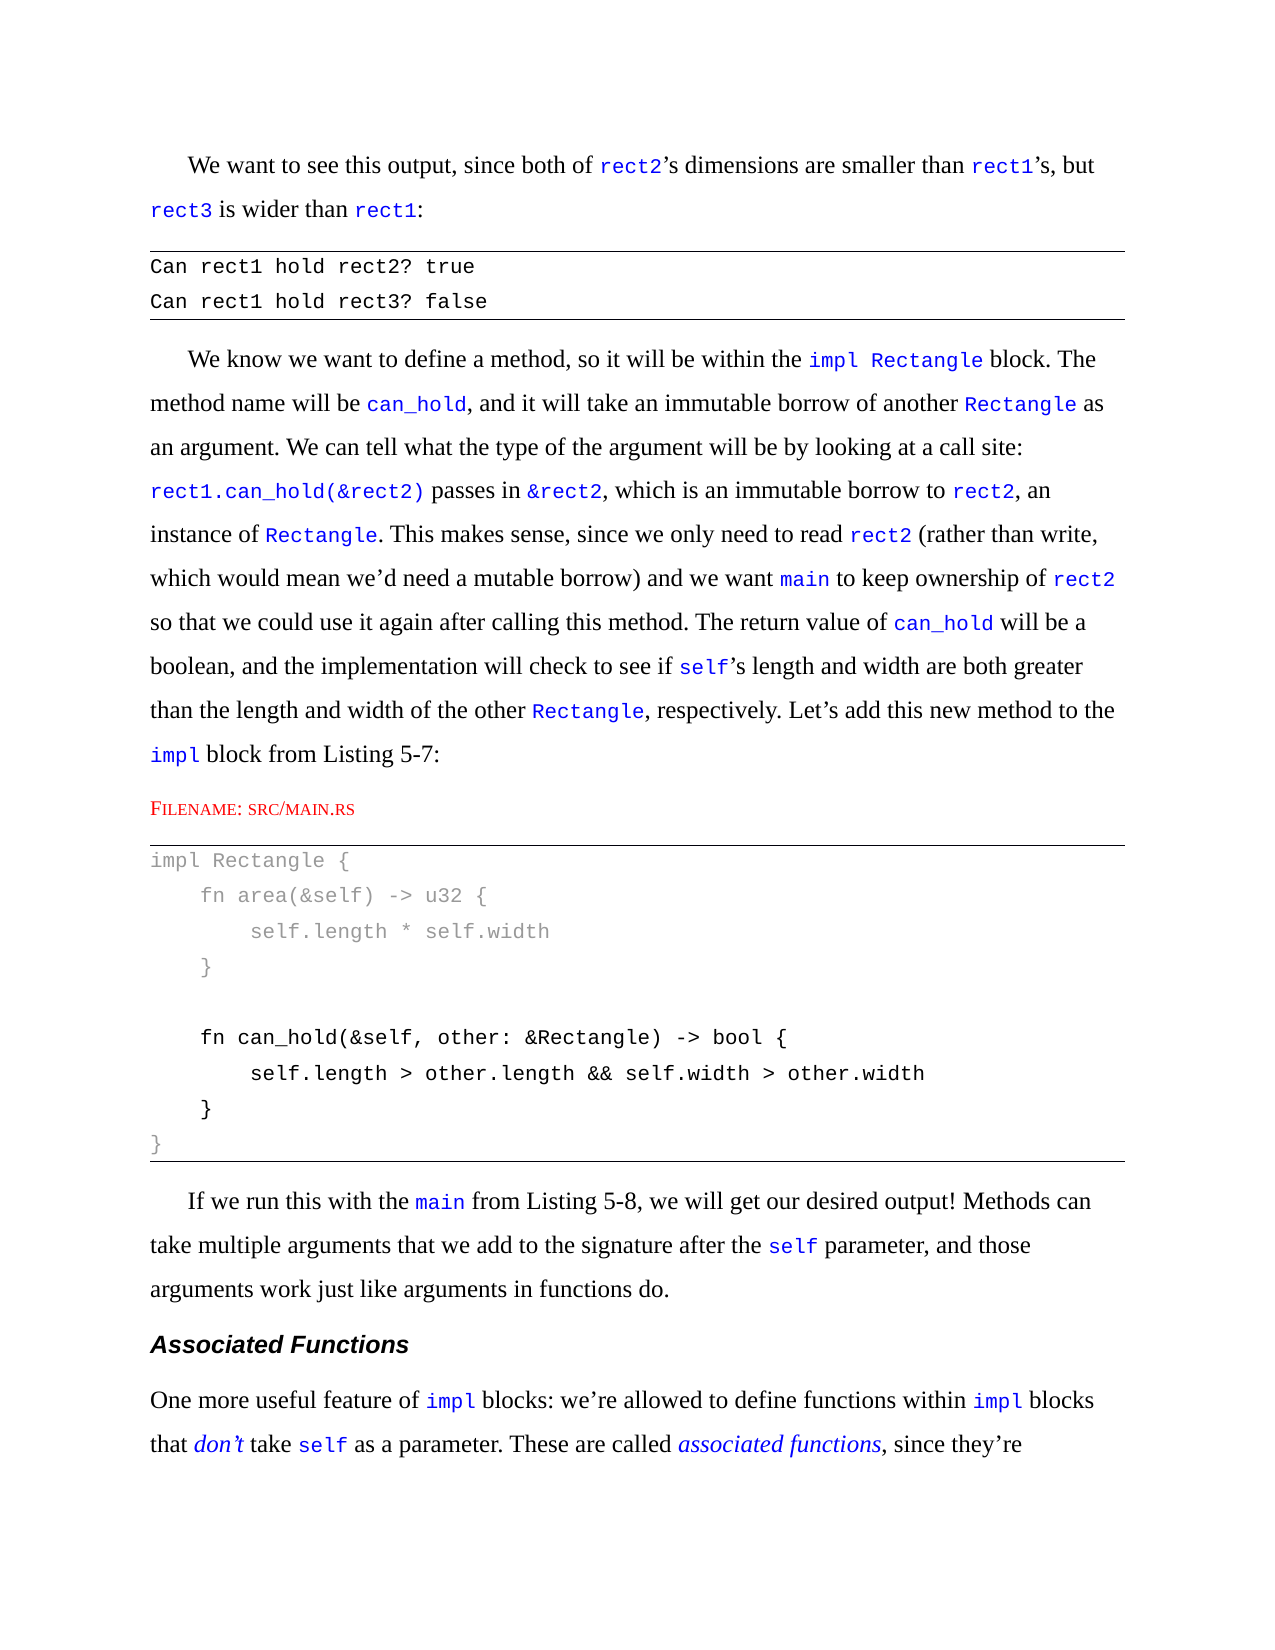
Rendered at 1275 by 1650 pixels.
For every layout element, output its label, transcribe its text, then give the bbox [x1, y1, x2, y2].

text If we run this with the main from Listing 5-8, we will get our desired output! Methods can take multiple arguments that we add to the signature after the self parameter, and those arguments work just like arguments in functions do. [150, 1186, 1125, 1303]
text } [150, 1098, 1125, 1122]
text } [150, 956, 1125, 980]
text Filename: src/main.rs [150, 796, 1125, 820]
text We know we want to define a method, so it will be within the impl Rectangle block. The method name will be can_hold, and it will take an immutable borrow of another Rectangle as an argument. We can tell what the type of the argument will be by looking at a call site: rect1.can_hold(&rect2) passes in &rect2, which is an immutable borrow to rect2, an instance of Rectangle. This makes sense, since we only need to read rect2 (rather than write, which would mean we’d need a mutable borrow) and we want main to keep ownership of rect2 so that we could use it again after calling this method. The return value of can_hold will be a boolean, and the implementation will check to see if self’s length and width are both greater than the length and width of the other Rectangle, respectively. Let’s add this new method to the impl block from Listing 5-7: [150, 344, 1125, 769]
text impl Rectangle { [150, 846, 1125, 874]
text We want to see this output, since both of rect2’s dimensions are smaller than rect1’s, but rect3 is wider than rect1: [150, 150, 1125, 223]
text Associated Functions [150, 1330, 1125, 1359]
text fn can_hold(&self, other: &Rectangle) -> bool { [150, 1027, 1125, 1051]
text self.length * self.width [150, 921, 1125, 944]
text Can rect1 hold rect2? true [150, 252, 1125, 280]
text Can rect1 hold rect3? false [150, 291, 1125, 319]
text One more useful feature of impl blocks: we’re allowed to define functions within impl blocks that don’t take self as a parameter. These are called associated functions, since they’re [150, 1386, 1125, 1459]
text } [150, 1133, 1125, 1161]
text self.length > other.length && self.width > other.width [150, 1062, 1125, 1086]
text fn area(&self) -> u32 { [150, 885, 1125, 909]
